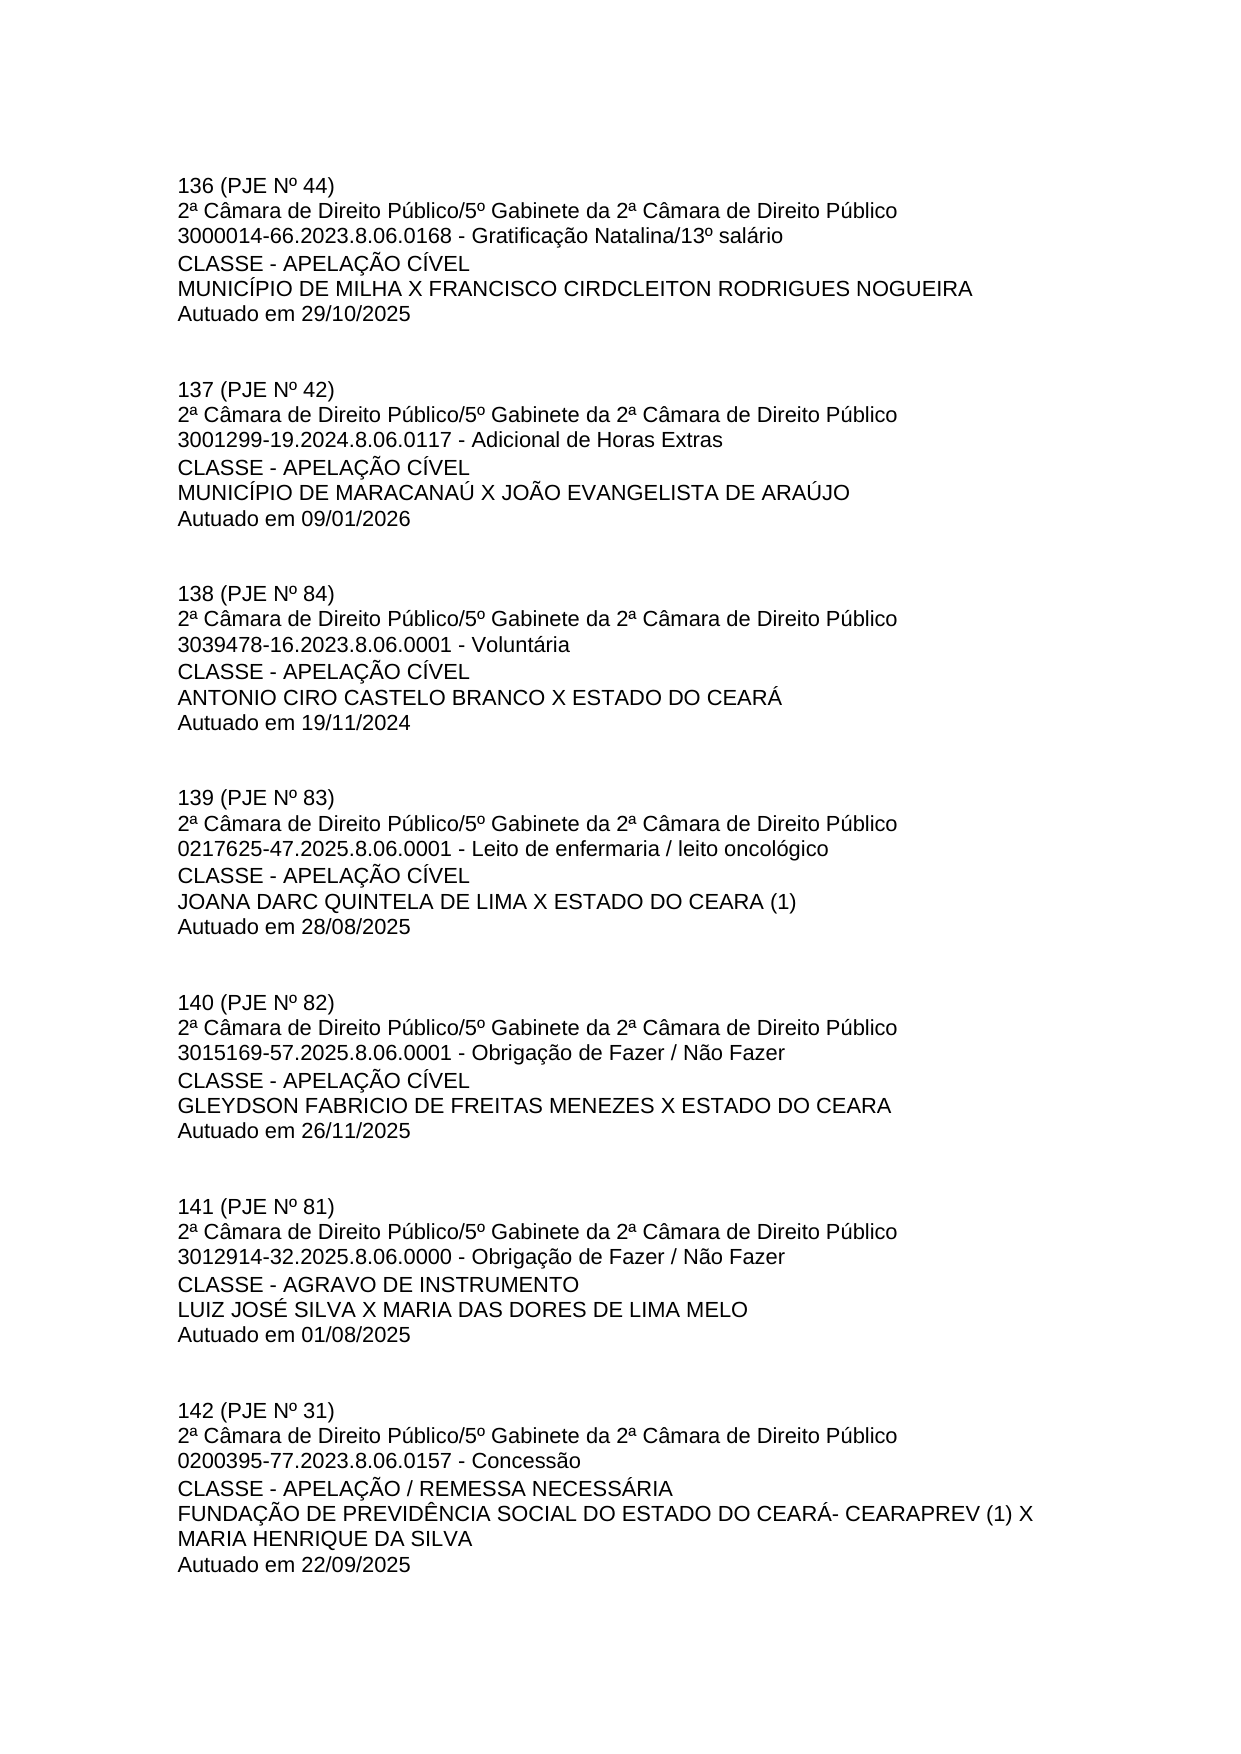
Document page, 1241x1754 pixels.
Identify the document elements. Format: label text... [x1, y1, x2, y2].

text 2ª Câmara de Direito Público/5º Gabinete da 2ª Câmara de Direito Público [177, 1423, 1063, 1448]
text CLASSE - APELAÇÃO CÍVEL MUNICÍPIO DE MARACANAÚ X JOÃO EVANGELISTA DE ARAÚJO [177, 455, 1063, 506]
subtitle 3012914-32.2025.8.06.0000 - Obrigação de Fazer / Não Fazer [177, 1244, 1063, 1269]
text 140 (PJE Nº 82) [177, 989, 1063, 1015]
text CLASSE - APELAÇÃO CÍVEL JOANA DARC QUINTELA DE LIMA X ESTADO DO CEARA (1) [177, 863, 1063, 914]
text 139 (PJE Nº 83) [177, 785, 1063, 811]
text Autuado em 19/11/2024 [177, 710, 1063, 735]
subtitle 3015169-57.2025.8.06.0001 - Obrigação de Fazer / Não Fazer [177, 1040, 1063, 1065]
text 141 (PJE Nº 81) [177, 1194, 1063, 1219]
text Autuado em 09/01/2026 [177, 506, 1063, 531]
text 2ª Câmara de Direito Público/5º Gabinete da 2ª Câmara de Direito Público [177, 811, 1063, 836]
text 2ª Câmara de Direito Público/5º Gabinete da 2ª Câmara de Direito Público [177, 1015, 1063, 1040]
text 2ª Câmara de Direito Público/5º Gabinete da 2ª Câmara de Direito Público [177, 1219, 1063, 1244]
subtitle 0217625-47.2025.8.06.0001 - Leito de enfermaria / leito oncológico [177, 836, 1063, 861]
text Autuado em 01/08/2025 [177, 1322, 1063, 1347]
text Autuado em 26/11/2025 [177, 1118, 1063, 1143]
text 142 (PJE Nº 31) [177, 1398, 1063, 1423]
subtitle 0200395-77.2023.8.06.0157 - Concessão [177, 1448, 1063, 1473]
text 2ª Câmara de Direito Público/5º Gabinete da 2ª Câmara de Direito Público [177, 606, 1063, 632]
text CLASSE - APELAÇÃO CÍVEL MUNICÍPIO DE MILHA X FRANCISCO CIRDCLEITON RODRIGUES NOGUEIRA [177, 251, 1063, 301]
text Autuado em 22/09/2025 [177, 1552, 1063, 1577]
text 136 (PJE Nº 44) [177, 173, 1063, 198]
text Autuado em 28/08/2025 [177, 914, 1063, 939]
subtitle 3001299-19.2024.8.06.0117 - Adicional de Horas Extras [177, 427, 1063, 453]
text CLASSE - APELAÇÃO / REMESSA NECESSÁRIA FUNDAÇÃO DE PREVIDÊNCIA SOCIAL DO ESTADO DO CEARÁ- CEARAPREV (1) X MARIA HENRIQUE DA SILVA [177, 1476, 1063, 1552]
subtitle 3039478-16.2023.8.06.0001 - Voluntária [177, 632, 1063, 657]
text Autuado em 29/10/2025 [177, 301, 1063, 327]
text CLASSE - APELAÇÃO CÍVEL GLEYDSON FABRICIO DE FREITAS MENEZES X ESTADO DO CEARA [177, 1068, 1063, 1118]
text 137 (PJE Nº 42) [177, 377, 1063, 402]
text 138 (PJE Nº 84) [177, 581, 1063, 606]
text CLASSE - APELAÇÃO CÍVEL ANTONIO CIRO CASTELO BRANCO X ESTADO DO CEARÁ [177, 659, 1063, 710]
text CLASSE - AGRAVO DE INSTRUMENTO LUIZ JOSÉ SILVA X MARIA DAS DORES DE LIMA MELO [177, 1272, 1063, 1322]
text 2ª Câmara de Direito Público/5º Gabinete da 2ª Câmara de Direito Público [177, 198, 1063, 223]
text 2ª Câmara de Direito Público/5º Gabinete da 2ª Câmara de Direito Público [177, 402, 1063, 427]
subtitle 3000014-66.2023.8.06.0168 - Gratificação Natalina/13º salário [177, 223, 1063, 248]
